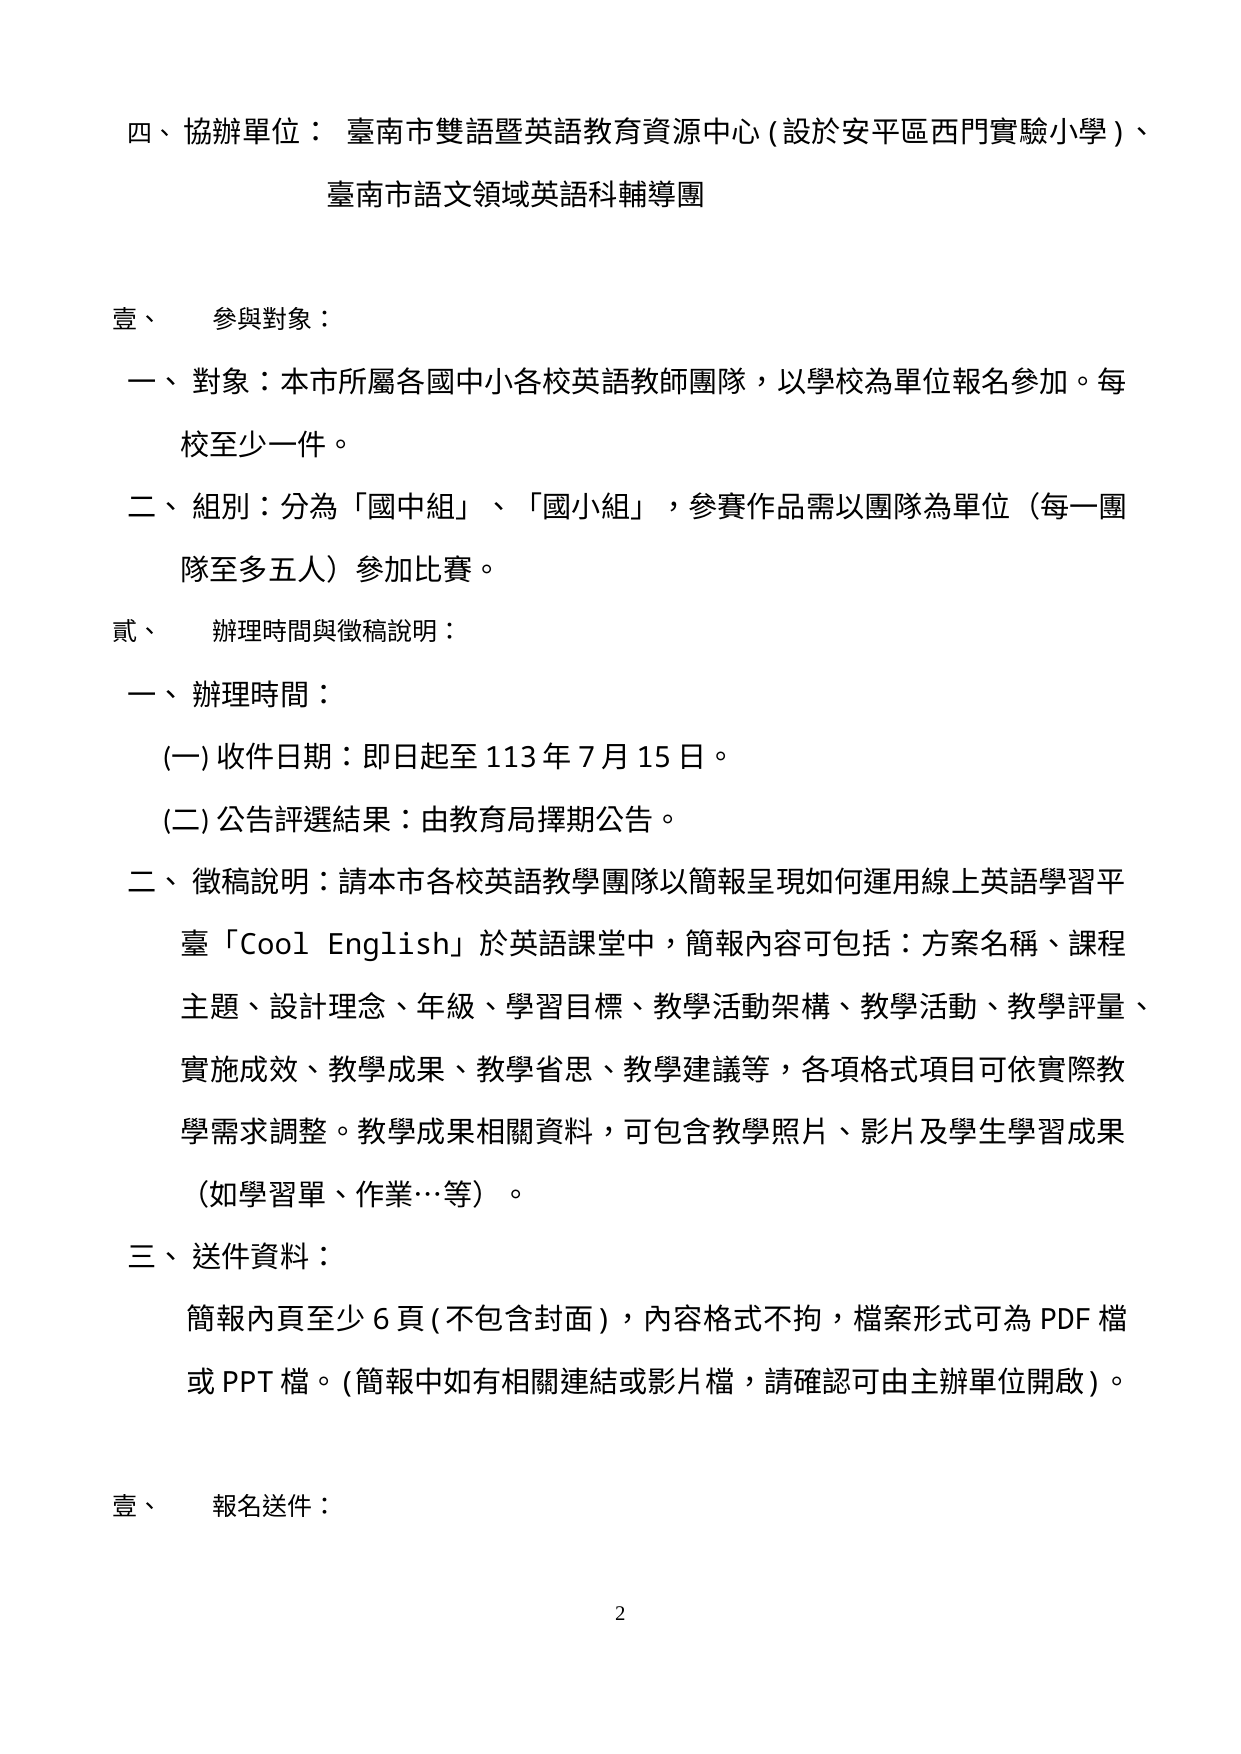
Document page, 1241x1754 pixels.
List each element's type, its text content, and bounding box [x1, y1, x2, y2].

list 收件日期：即日起至113年7月15日。 [216, 713, 1128, 776]
list 協辦單位： 臺南市雙語暨英語教育資源中心(設於安平區西門實驗小學)、 臺南市語文領域英語科輔導團 [127, 88, 1128, 213]
subtitle 參與對象： [112, 276, 1128, 338]
subtitle 簡報內頁至少6頁(不包含封面)，內容格式不拘，檔案形式可為PDF檔或PPT檔。(簡報中如有相關連結或影片檔，請確認可由主辦單位開啟)。 [186, 1276, 1128, 1401]
list 辦理時間： [127, 651, 1128, 713]
list 對象：本市所屬各國中小各校英語教師團隊，以學校為單位報名參加。每校至少一件。 [127, 338, 1128, 463]
list 徵稿說明：請本市各校英語教學團隊以簡報呈現如何運用線上英語學習平臺「Cool English」於英語課堂中，簡報內容可包括：方案名稱、課程主題、設計理念、年級、學習目標、教學活動架構、教學活動、教學評量、實施成效、教學成果、教學省思、教學建議等，各項格式項目可依實際教學需求調整。教學成果相關資料，可包含教學照片、影片及學生學習成果（如學習單、作業…等）。 [127, 838, 1128, 1213]
subtitle 報名送件： [112, 1463, 1128, 1526]
list 組別：分為「國中組」、「國小組」，參賽作品需以團隊為單位（每一團隊至多五人）參加比賽。 [127, 463, 1128, 588]
subtitle 辦理時間與徵稿說明： [112, 588, 1128, 651]
list 公告評選結果：由教育局擇期公告。 [216, 776, 1128, 838]
list 送件資料： [127, 1213, 1128, 1276]
